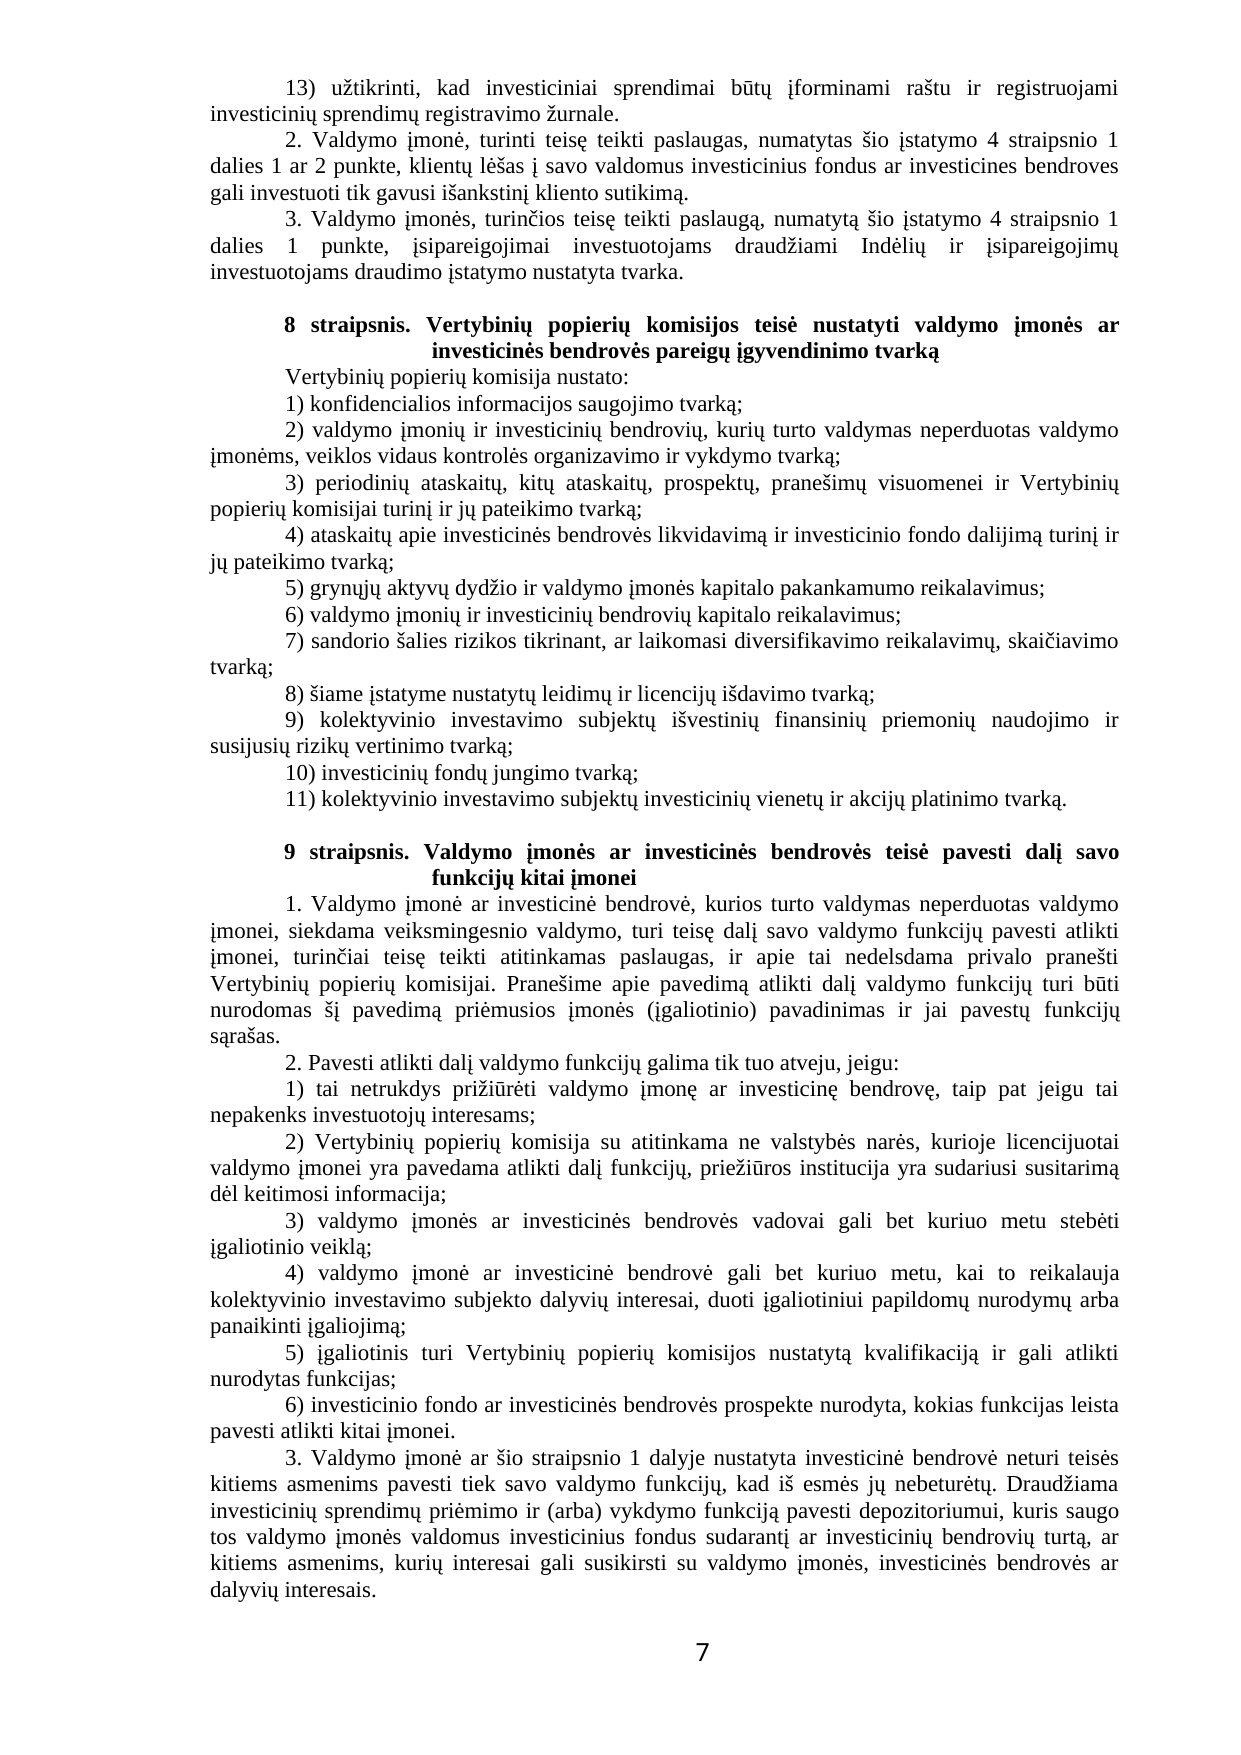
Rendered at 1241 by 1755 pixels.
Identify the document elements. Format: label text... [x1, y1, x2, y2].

text 1) tai netrukdys prižiūrėti valdymo įmonę ar investicinę bendrovę, taip pat jeigu tai nepakenks investuotojų interesams; [210, 1075, 1120, 1128]
text 4) valdymo įmonė ar investicinė bendrovė gali bet kuriuo metu, kai to reikalauja kolektyvinio investavimo subjekto dalyvių interesai, duoti įgaliotiniui papildomų nurodymų arba panaikinti įgaliojimą; [210, 1259, 1120, 1338]
text 10) investicinių fondų jungimo tvarką; [210, 759, 1120, 785]
text 3) valdymo įmonės ar investicinės bendrovės vadovai gali bet kuriuo metu stebėti įgaliotinio veiklą; [210, 1207, 1120, 1259]
text 2. Pavesti atlikti dalį valdymo funkcijų galima tik tuo atveju, jeigu: [210, 1049, 1120, 1075]
text 5) grynųjų aktyvų dydžio ir valdymo įmonės kapitalo pakankamumo reikalavimus; [210, 574, 1120, 601]
text 4) ataskaitų apie investicinės bendrovės likvidavimą ir investicinio fondo dalijimą turinį ir jų pateikimo tvarką; [210, 522, 1120, 574]
text 8) šiame įstatyme nustatytų leidimų ir licencijų išdavimo tvarką; [210, 680, 1120, 706]
text 6) investicinio fondo ar investicinės bendrovės prospekte nurodyta, kokias funkcijas leista pavesti atlikti kitai įmonei. [210, 1391, 1120, 1444]
text 11) kolektyvinio investavimo subjektų investicinių vienetų ir akcijų platinimo tvarką. [210, 785, 1120, 811]
text 1) konfidencialios informacijos saugojimo tvarką; [210, 390, 1120, 416]
text 3. Valdymo įmonės, turinčios teisę teikti paslaugą, numatytą šio įstatymo 4 straipsnio 1 dalies 1 punkte, įsipareigojimai investuotojams draudžiami Indėlių ir įsipareigojimų investuotojams draudimo įstatymo nustatyta tvarka. [210, 205, 1120, 284]
text Vertybinių popierių komisija nustato: [210, 363, 1120, 390]
text 9 straipsnis. Valdymo įmonės ar investicinės bendrovės teisė pavesti dalį savo funkcijų kitai įmonei [284, 838, 1120, 891]
text 3) periodinių ataskaitų, kitų ataskaitų, prospektų, pranešimų visuomenei ir Vertybinių popierių komisijai turinį ir jų pateikimo tvarką; [210, 469, 1120, 522]
text 9) kolektyvinio investavimo subjektų išvestinių finansinių priemonių naudojimo ir susijusių rizikų vertinimo tvarką; [210, 706, 1120, 759]
text 6) valdymo įmonių ir investicinių bendrovių kapitalo reikalavimus; [210, 601, 1120, 627]
text 13) užtikrinti, kad investiciniai sprendimai būtų įforminami raštu ir registruojami investicinių sprendimų registravimo žurnale. [210, 73, 1120, 126]
text 5) įgaliotinis turi Vertybinių popierių komisijos nustatytą kvalifikaciją ir gali atlikti nurodytas funkcijas; [210, 1338, 1120, 1391]
text 2. Valdymo įmonė, turinti teisę teikti paslaugas, numatytas šio įstatymo 4 straipsnio 1 dalies 1 ar 2 punkte, klientų lėšas į savo valdomus investicinius fondus ar investicines bendroves gali investuoti tik gavusi išankstinį kliento sutikimą. [210, 126, 1120, 205]
text 3. Valdymo įmonė ar šio straipsnio 1 dalyje nustatyta investicinė bendrovė neturi teisės kitiems asmenims pavesti tiek savo valdymo funkcijų, kad iš esmės jų nebeturėtų. Draudžiama investicinių sprendimų priėmimo ir (arba) vykdymo funkciją pavesti depozitoriumui, kuris saugo tos valdymo įmonės valdomus investicinius fondus sudarantį ar investicinių bendrovių turtą, ar kitiems asmenims, kurių interesai gali susikirsti su valdymo įmonės, investicinės bendrovės ar dalyvių interesais. [210, 1444, 1120, 1602]
text 2) valdymo įmonių ir investicinių bendrovių, kurių turto valdymas neperduotas valdymo įmonėms, veiklos vidaus kontrolės organizavimo ir vykdymo tvarką; [210, 416, 1120, 469]
text 7) sandorio šalies rizikos tikrinant, ar laikomasi diversifikavimo reikalavimų, skaičiavimo tvarką; [210, 627, 1120, 680]
text 8 straipsnis. Vertybinių popierių komisijos teisė nustatyti valdymo įmonės ar investicinės bendrovės pareigų įgyvendinimo tvarką [284, 311, 1120, 363]
text 2) Vertybinių popierių komisija su atitinkama ne valstybės narės, kurioje licencijuotai valdymo įmonei yra pavedama atlikti dalį funkcijų, priežiūros institucija yra sudariusi susitarimą dėl keitimosi informacija; [210, 1128, 1120, 1207]
text 1. Valdymo įmonė ar investicinė bendrovė, kurios turto valdymas neperduotas valdymo įmonei, siekdama veiksmingesnio valdymo, turi teisę dalį savo valdymo funkcijų pavesti atlikti įmonei, turinčiai teisę teikti atitinkamas paslaugas, ir apie tai nedelsdama privalo pranešti Vertybinių popierių komisijai. Pranešime apie pavedimą atlikti dalį valdymo funkcijų turi būti nurodomas šį pavedimą priėmusios įmonės (įgaliotinio) pavadinimas ir jai pavestų funkcijų sąrašas. [210, 891, 1120, 1049]
